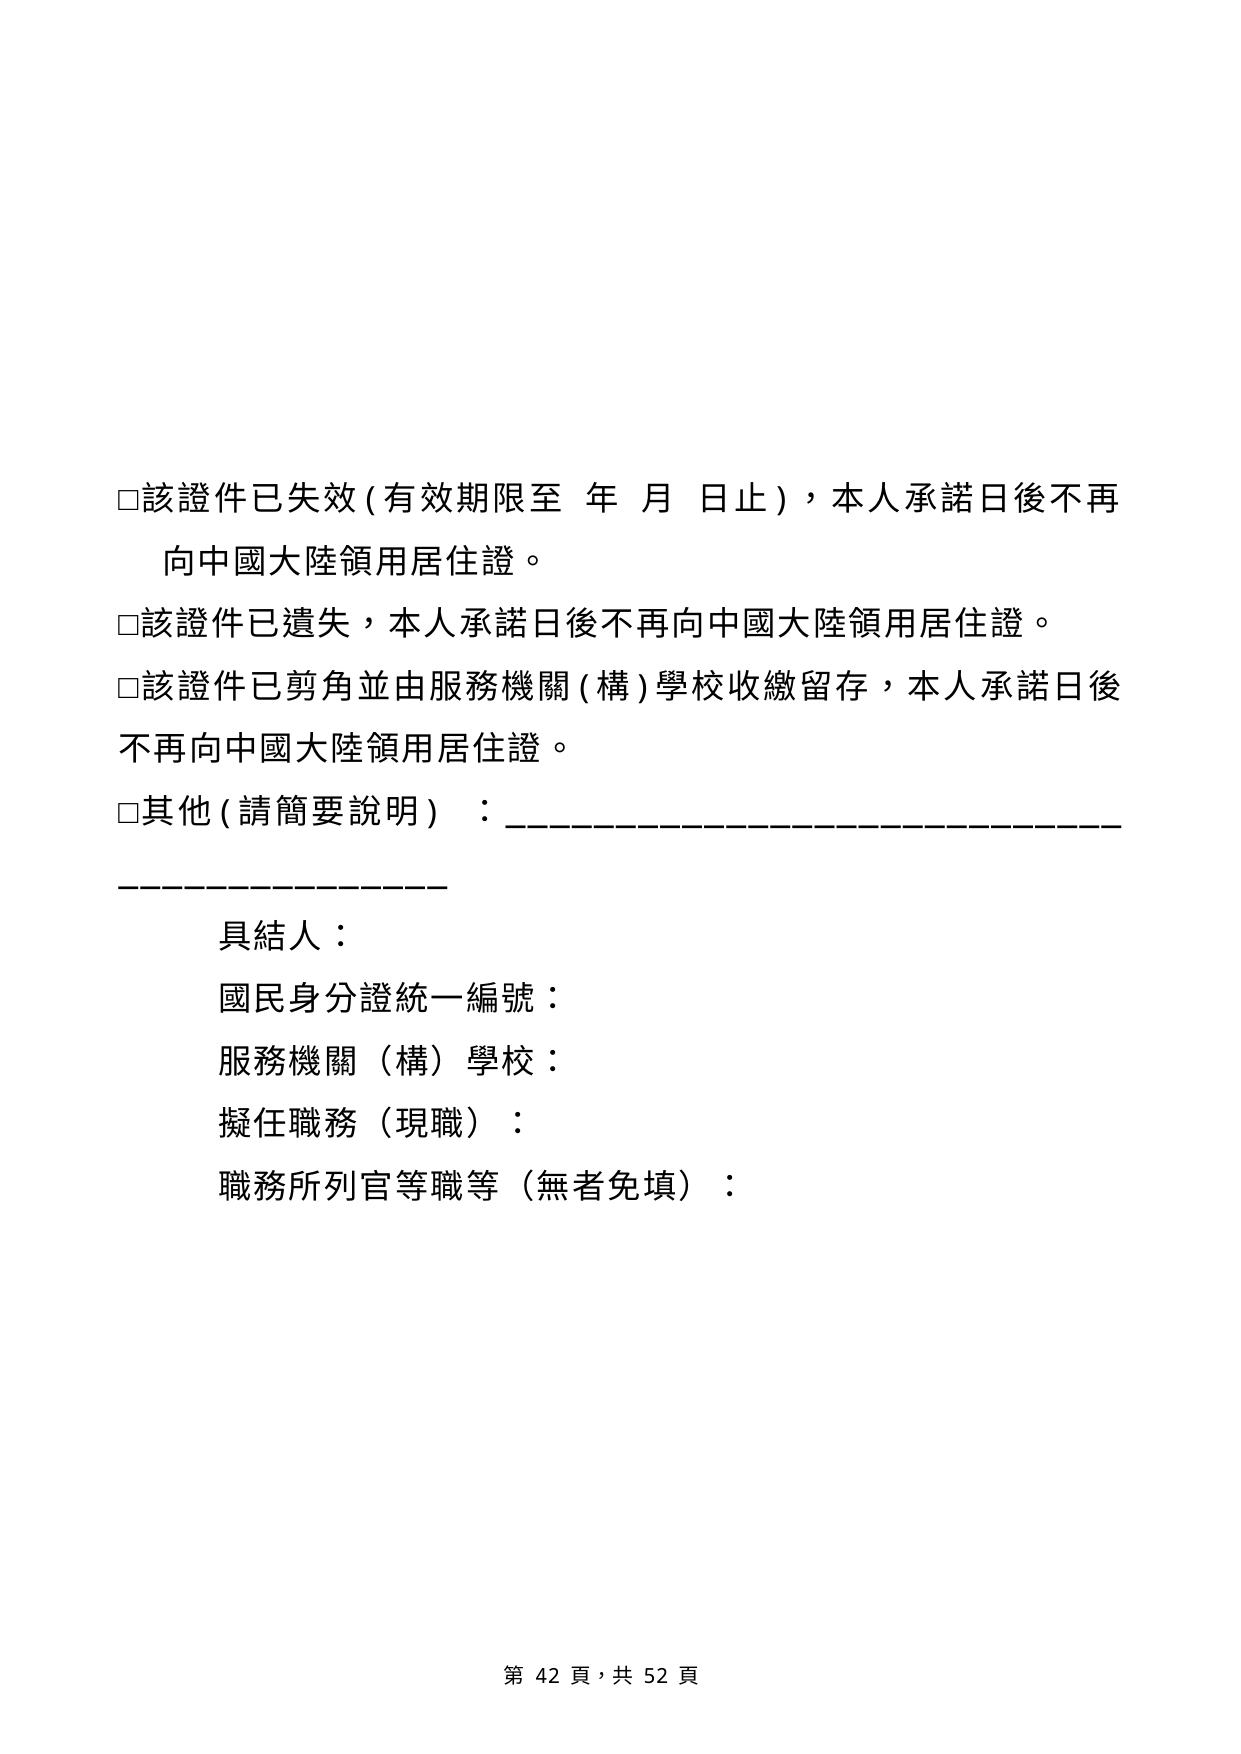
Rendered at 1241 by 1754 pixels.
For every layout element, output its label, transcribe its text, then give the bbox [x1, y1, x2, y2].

text □該證件已遺失，本人承諾日後不再向中國大陸領用居住證。 [118, 580, 1122, 642]
text 擬任職務（現職）： [218, 1080, 1122, 1142]
text 具結人： [218, 892, 1122, 955]
text □其他(請簡要說明) ：___________________________________________ [118, 767, 1122, 892]
text 服務機關（構）學校： [218, 1017, 1122, 1080]
text □該證件已剪角並由服務機關(構)學校收繳留存，本人承諾日後不再向中國大陸領用居住證。 [118, 642, 1122, 767]
text 國民身分證統一編號： [218, 955, 1122, 1017]
text □該證件已失效(有效期限至 年 月 日止)，本人承諾日後不再 向中國大陸領用居住證。 [118, 455, 1122, 580]
text 職務所列官等職等（無者免填）： [218, 1142, 1122, 1205]
